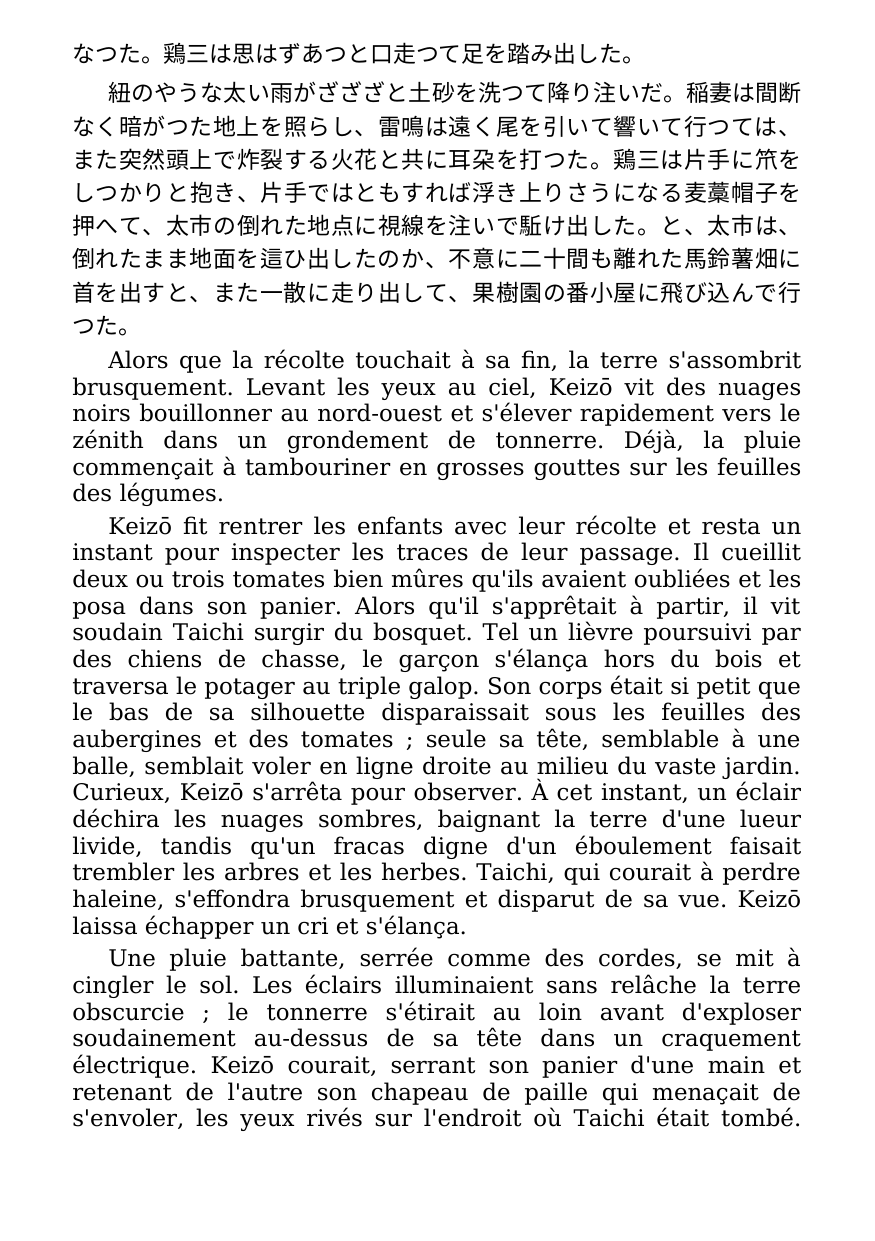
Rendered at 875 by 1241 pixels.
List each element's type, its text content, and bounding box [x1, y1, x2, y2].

text Une pluie battante, serrée comme des cordes, se mit à cingler le sol. Les éclairs illuminaient sans relâche la terre obscurcie ; le tonnerre s'étirait au loin avant d'exploser soudainement au-dessus de sa tête dans un craquement électrique. Keizō courait, serrant son panier d'une main et retenant de l'autre son chapeau de paille qui menaçait de s'envoler, les yeux rivés sur l'endroit où Taichi était tombé. [72, 946, 802, 1132]
text Alors que la récolte touchait à sa fin, la terre s'assombrit brusquement. Levant les yeux au ciel, Keizō vit des nuages noirs bouillonner au nord-ouest et s'élever rapidement vers le zénith dans un grondement de tonnerre. Déjà, la pluie commençait à tambouriner en grosses gouttes sur les feuilles des légumes. [72, 347, 802, 507]
text 紐のやうな太い雨がざざざと土砂を洗つて降り注いだ。稲妻は間断なく暗がつた地上を照らし、雷鳴は遠く尾を引いて響いて行つては、また突然頭上で炸裂する火花と共に耳朶を打つた。鶏三は片手に笊をしつかりと抱き、片手ではともすれば浮き上りさうになる麦藁帽子を押へて、太市の倒れた地点に視線を注いで駈け出した。と、太市は、倒れたまま地面を這ひ出したのか、不意に二十間も離れた馬鈴薯畑に首を出すと、また一散に走り出して、果樹園の番小屋に飛び込んで行つた。 [72, 75, 802, 341]
text Keizō fit rentrer les enfants avec leur récolte et resta un instant pour inspecter les traces de leur passage. Il cueillit deux ou trois tomates bien mûres qu'ils avaient oubliées et les posa dans son panier. Alors qu'il s'apprêtait à partir, il vit soudain Taichi surgir du bosquet. Tel un lièvre poursuivi par des chiens de chasse, le garçon s'élança hors du bois et traversa le potager au triple galop. Son corps était si petit que le bas de sa silhouette disparaissait sous les feuilles des aubergines et des tomates ; seule sa tête, semblable à une balle, semblait voler en ligne droite au milieu du vaste jardin. Curieux, Keizō s'arrêta pour observer. À cet instant, un éclair déchira les nuages sombres, baignant la terre d'une lueur livide, tandis qu'un fracas digne d'un éboulement faisait trembler les arbres et les herbes. Taichi, qui courait à perdre haleine, s'effondra brusquement et disparut de sa vue. Keizō laissa échapper un cri et s'élança. [72, 513, 802, 939]
text なつた。鶏三は思はずあつと口走つて足を踏み出した。 [72, 36, 802, 69]
